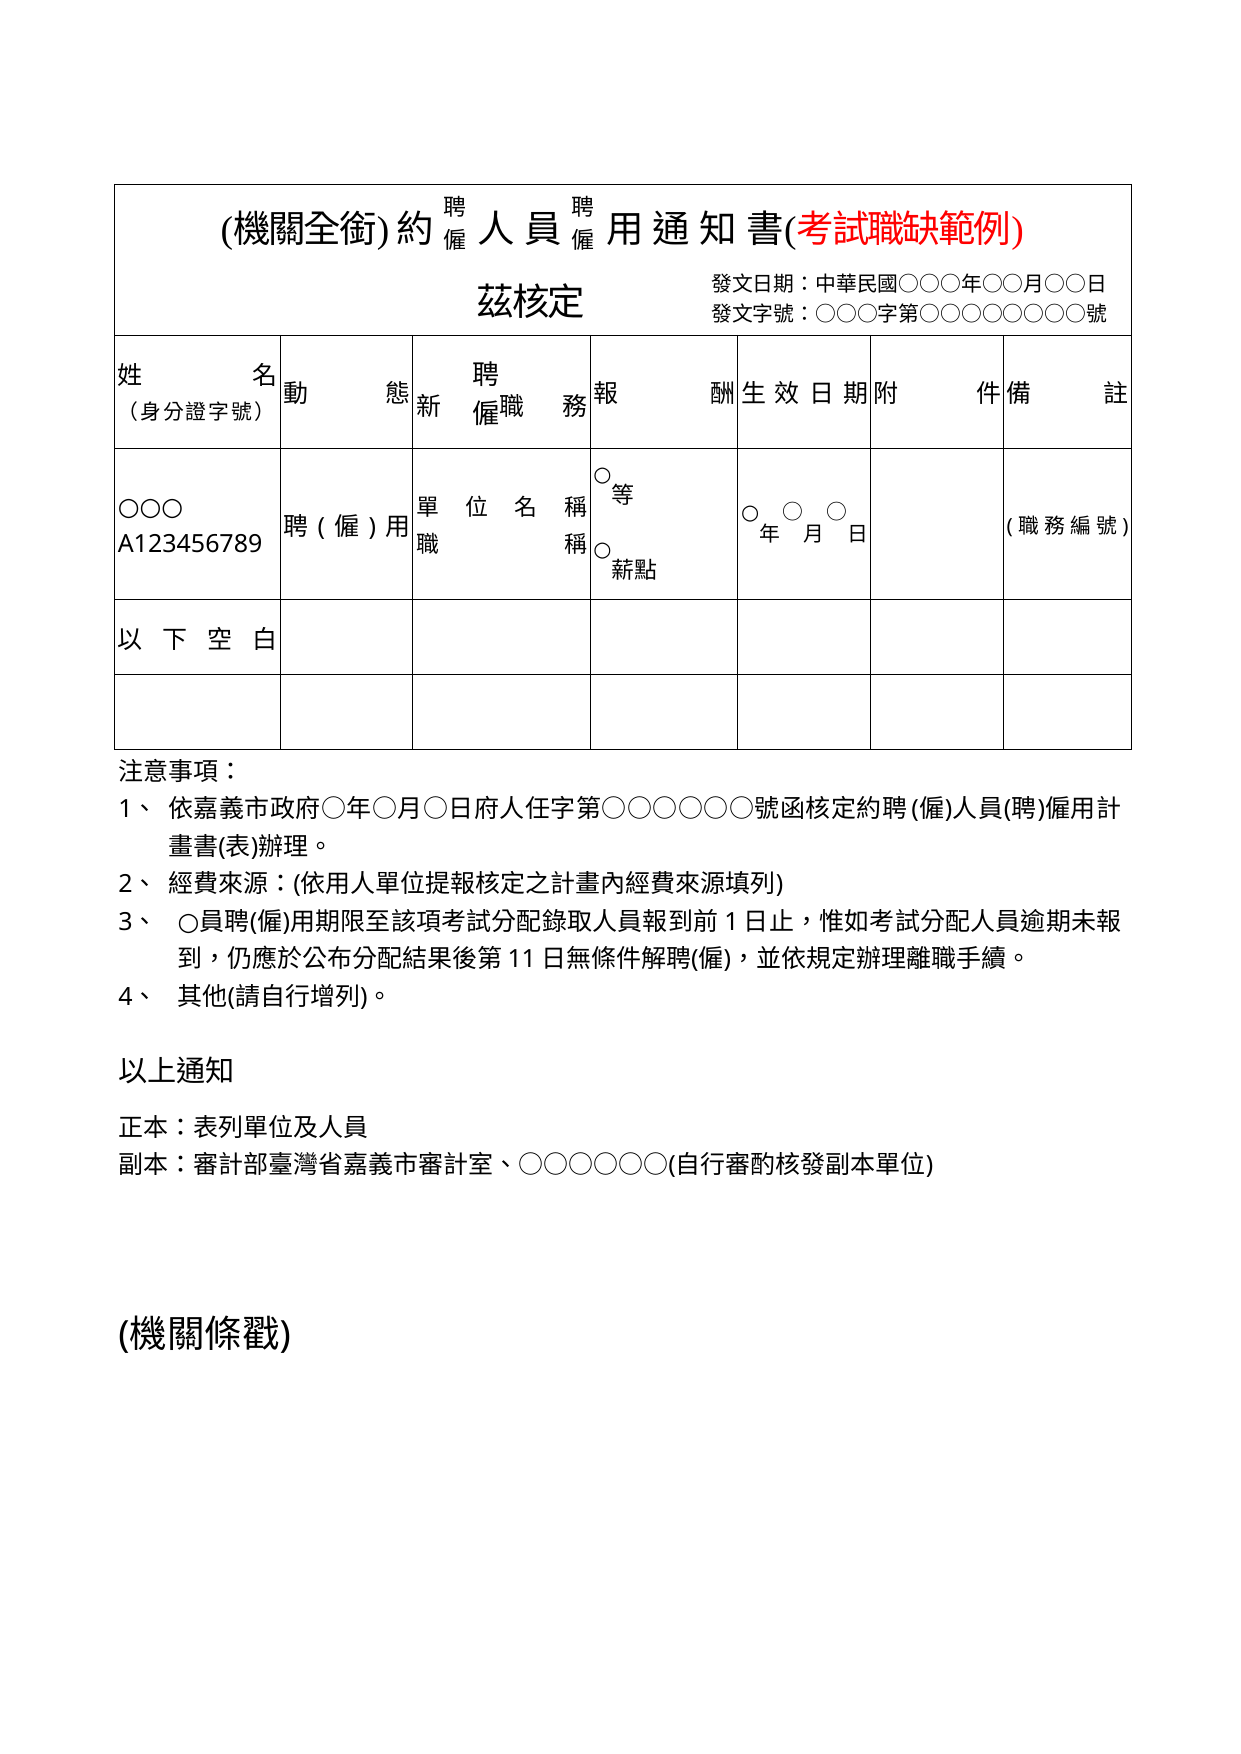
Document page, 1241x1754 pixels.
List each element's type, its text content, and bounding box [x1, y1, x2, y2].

table_cell [1004, 675, 1131, 749]
table_cell 新聘僱職務 [413, 336, 590, 448]
table_cell 生效日期 [738, 336, 870, 448]
table_cell 聘(僱)用 [281, 449, 412, 599]
table_cell [115, 675, 280, 749]
list 依嘉義市政府○年○月○日府人任字第○○○○○○號函核定約聘(僱)人員(聘)僱用計畫書(表)辦理。 [118, 788, 1122, 863]
list 其他(請自行增列)。 [118, 975, 1122, 1013]
table_cell 姓名 （身分證字號） [115, 336, 280, 448]
table_cell [738, 600, 870, 674]
text 注意事項： [118, 750, 1122, 788]
table_cell 報酬 [591, 336, 737, 448]
table_cell ○年○月○日 [738, 449, 870, 599]
table_cell 附件 [871, 336, 1003, 448]
table_cell ○等 ○薪點 [591, 449, 737, 599]
table_cell 單位名稱 職稱 [413, 449, 590, 599]
table_cell [871, 449, 1003, 599]
text 以上通知 [118, 1032, 1122, 1107]
table_cell ○○○ A123456789 [115, 449, 280, 599]
table_cell [281, 600, 412, 674]
list ○員聘(僱)用期限至該項考試分配錄取人員報到前1日止，惟如考試分配人員逾期未報到，仍應於公布分配結果後第11日無條件解聘(僱)，並依規定辦理離職手續。 [118, 900, 1122, 975]
text 副本：審計部臺灣省嘉義市審計室、○○○○○○(自行審酌核發副本單位) [118, 1144, 1122, 1182]
table_header (機關全銜) 約 聘僱 人 員 聘僱 用 通 知 書(考試職缺範例) 茲核定 發文日期：中華民國○○○年○○月○○日 發文字號：○○○字第○○○○○○○○號 [115, 185, 1131, 335]
table_cell [871, 675, 1003, 749]
table_cell [591, 600, 737, 674]
table_cell (職務編號) [1004, 449, 1131, 599]
table_cell [871, 600, 1003, 674]
table_cell 備註 [1004, 336, 1131, 448]
list 經費來源：(依用人單位提報核定之計畫內經費來源填列) [118, 863, 1122, 900]
table_cell 以下空白 [115, 600, 280, 674]
table_cell [1004, 600, 1131, 674]
text 正本：表列單位及人員 [118, 1107, 1122, 1144]
table_cell [413, 600, 590, 674]
table_cell [738, 675, 870, 749]
text (機關條戳) [118, 1294, 1122, 1369]
table_cell [281, 675, 412, 749]
table_cell 動態 [281, 336, 412, 448]
table_cell [591, 675, 737, 749]
table_cell [413, 675, 590, 749]
